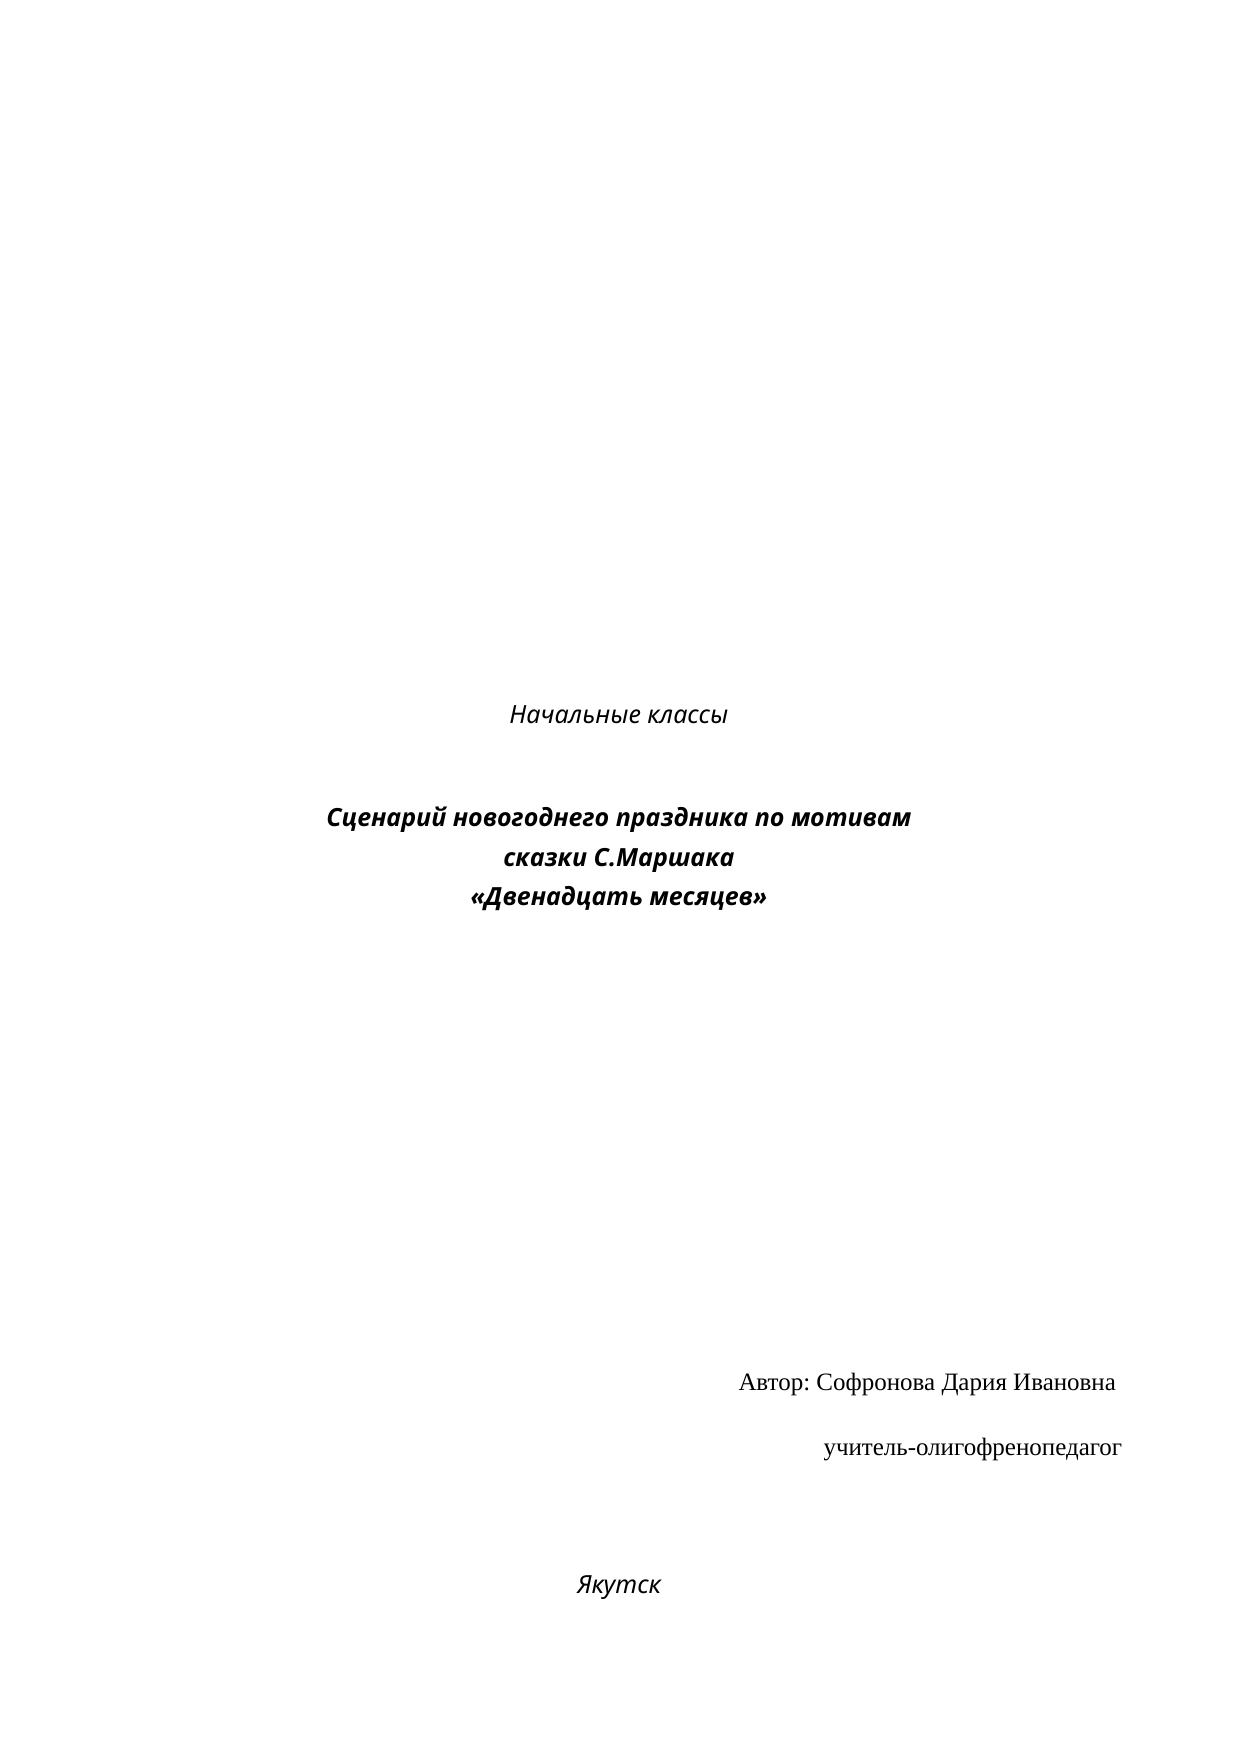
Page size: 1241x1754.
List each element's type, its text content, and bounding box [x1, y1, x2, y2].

text «Двенадцать месяцев» [118, 878, 1122, 912]
text Начальные классы [118, 697, 1122, 731]
text Якутск [118, 1566, 1122, 1600]
text учитель-олигофренопедагог [118, 1432, 1122, 1460]
text Автор: Софронова Дария Ивановна [118, 1367, 1122, 1396]
text Сценарий новогоднего праздника по мотивам [118, 800, 1122, 834]
text сказки С.Маршака [118, 839, 1122, 873]
